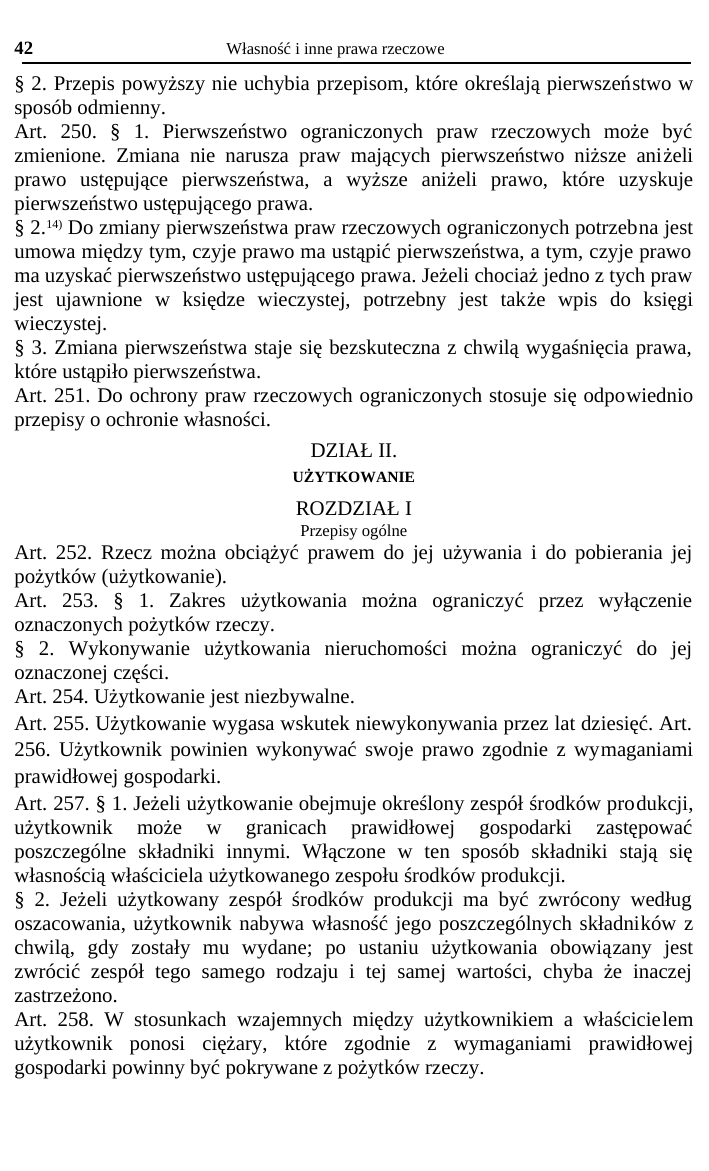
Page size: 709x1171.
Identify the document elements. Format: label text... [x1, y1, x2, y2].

text Przepisy ogólne [14, 520, 693, 539]
text § 2. Przepis powyższy nie uchybia przepisom, które określają pierwszeń­stwo w sposób odmienny. [14, 71, 693, 119]
text Art. 257. § 1. Jeżeli użytkowanie obejmuje określony zespół środków pro­dukcji, użytkownik może w granicach prawidłowej gospodarki zastępować poszczególne składniki innymi. Włączone w ten sposób składniki stają się własnością właściciela użytkowanego zespołu środków produkcji. [14, 791, 693, 887]
text § 2. Jeżeli użytkowany zespół środków produkcji ma być zwrócony według oszacowania, użytkownik nabywa własność jego poszczególnych składni­ków z chwilą, gdy zostały mu wydane; po ustaniu użytkowania obowią­zany jest zwrócić zespół tego samego rodzaju i tej samej wartości, chyba że inaczej zastrzeżono. [14, 887, 693, 1007]
text § 2.14) Do zmiany pierwszeństwa praw rzeczowych ograniczonych potrzeb­na jest umowa między tym, czyje prawo ma ustąpić pierwszeństwa, a tym, czyje prawo ma uzyskać pierwszeństwo ustępującego prawa. Jeżeli chociaż jedno z tych praw jest ujawnione w księdze wieczystej, potrzebny jest tak­że wpis do księgi wieczystej. [14, 215, 693, 335]
text UŻYTKOWANIE [14, 468, 693, 486]
text § 3. Zmiana pierwszeństwa staje się bezskuteczna z chwilą wygaśnięcia prawa, które ustąpiło pierwszeństwa. [14, 335, 693, 383]
text ROZDZIAŁ I [14, 496, 693, 520]
text 42 Własność i inne prawa rzeczowe [14, 37, 693, 58]
text Art. 251. Do ochrony praw rzeczowych ograniczonych stosuje się odpo­wiednio przepisy o ochronie własności. [14, 383, 693, 431]
text Art. 254. Użytkowanie jest niezbywalne. [14, 684, 693, 708]
text Art. 252. Rzecz można obciążyć prawem do jej używania i do pobierania jej pożytków (użytkowanie). [14, 539, 693, 588]
text Art. 255. Użytkowanie wygasa wskutek niewykonywania przez lat dziesięć. Art. 256. Użytkownik powinien wykonywać swoje prawo zgodnie z wy­maganiami prawidłowej gospodarki. [14, 711, 693, 788]
text § 2. Wykonywanie użytkowania nieruchomości można ograniczyć do jej oznaczonej części. [14, 636, 693, 684]
text Art. 253. § 1. Zakres użytkowania można ograniczyć przez wyłączenie oznaczonych pożytków rzeczy. [14, 588, 693, 636]
text DZIAŁ II. [14, 438, 693, 462]
text Art. 250. § 1. Pierwszeństwo ograniczonych praw rzeczowych może być zmienione. Zmiana nie narusza praw mających pierwszeństwo niższe ani­żeli prawo ustępujące pierwszeństwa, a wyższe aniżeli prawo, które uzy­skuje pierwszeństwo ustępującego prawa. [14, 119, 693, 215]
text Art. 258. W stosunkach wzajemnych między użytkownikiem a właścicie­lem użytkownik ponosi ciężary, które zgodnie z wymaganiami prawidło­wej gospodarki powinny być pokrywane z pożytków rzeczy. [14, 1007, 693, 1079]
